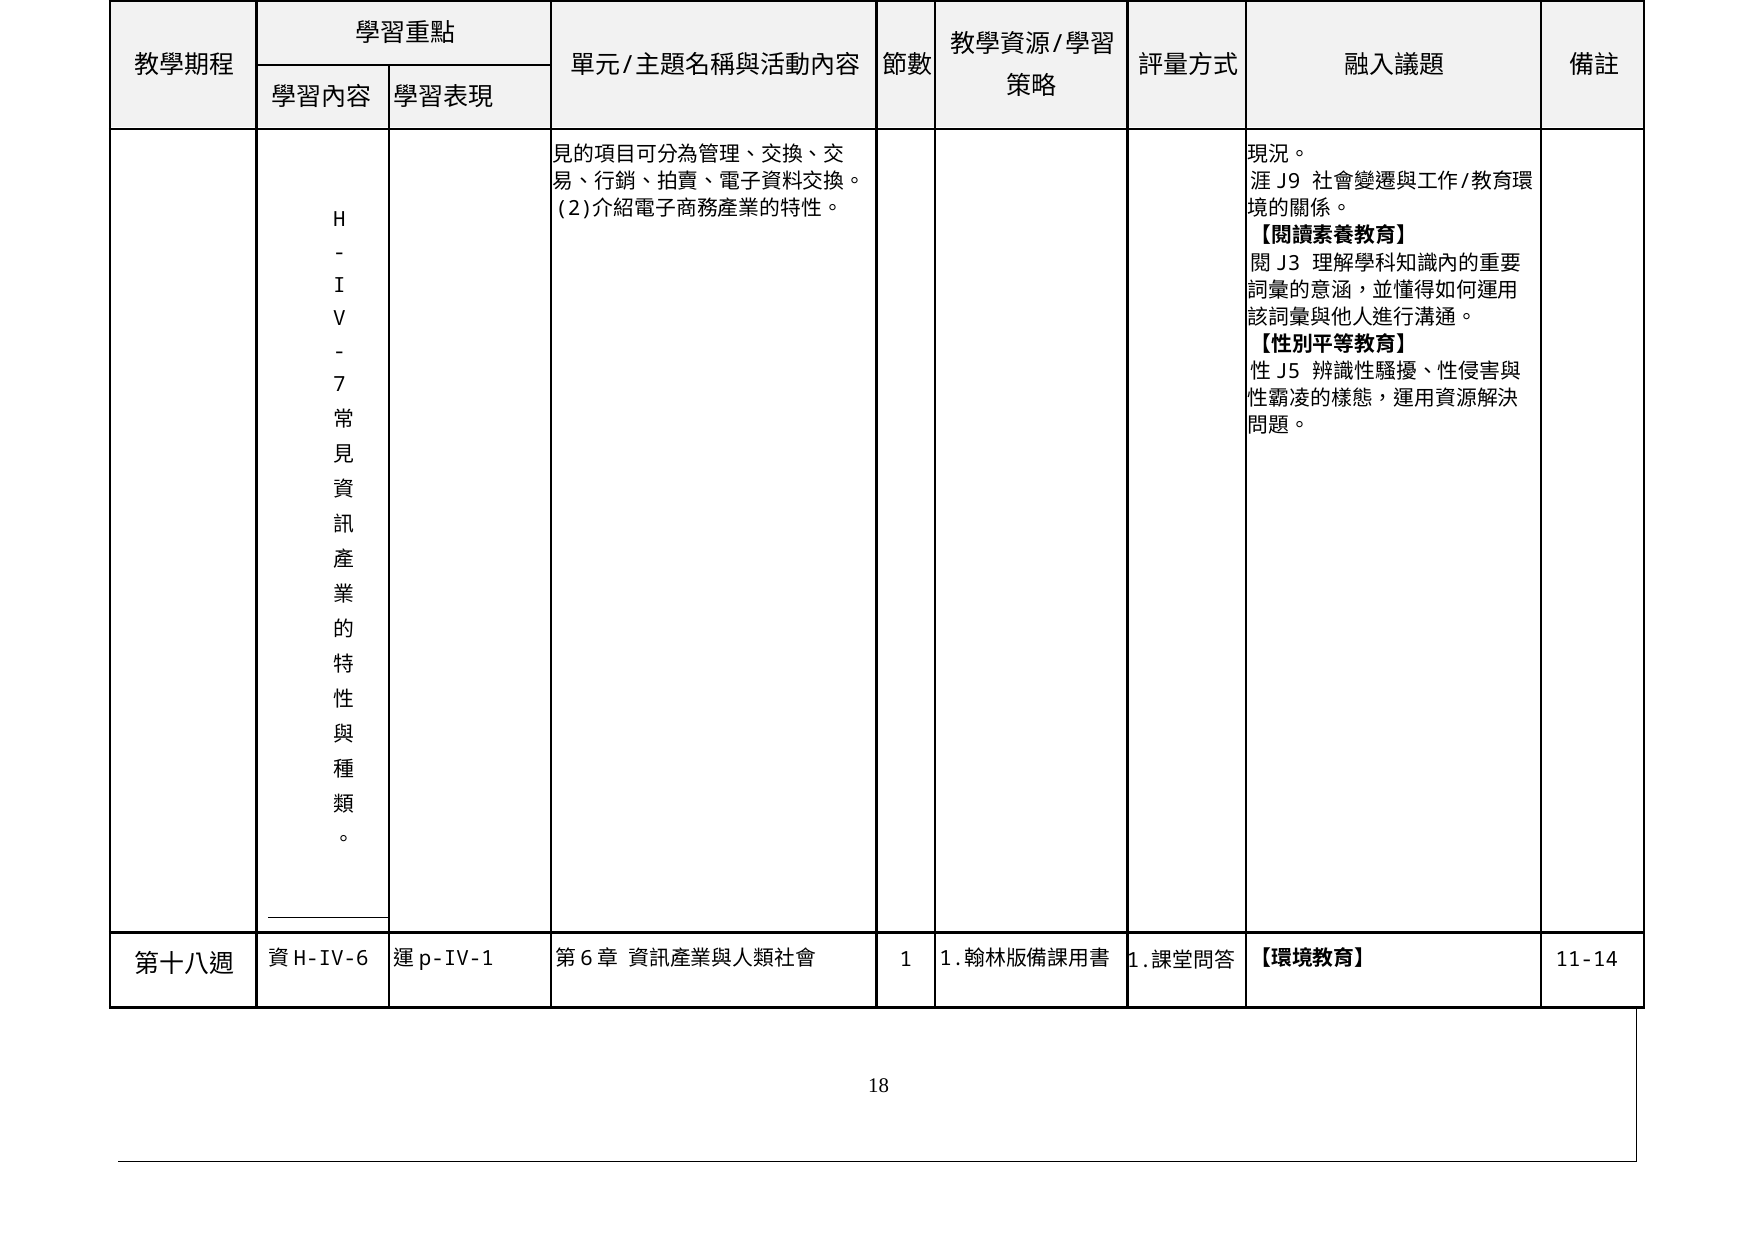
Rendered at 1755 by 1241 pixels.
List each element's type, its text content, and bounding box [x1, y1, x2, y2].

table_cell [878, 130, 934, 931]
table_cell 見的項目可分為管理、交換、交易、行銷、拍賣、電子資料交換。 (2)介紹電子商務產業的特性。 [552, 130, 875, 931]
table_cell 11-14 [1542, 934, 1643, 1006]
table_header 評量方式 [1129, 2, 1245, 127]
table_header 教學期程 [111, 2, 255, 127]
table_cell [936, 130, 1126, 931]
table_header 單元/主題名稱與活動內容 [552, 2, 875, 127]
table_cell 第6章 資訊產業與人類社會 [552, 934, 875, 1006]
table_cell 資H-IV-6 [258, 934, 388, 1006]
table_cell 現況。 涯J9 社會變遷與工作/教育環境的關係。 【閱讀素養教育】 閱J3 理解學科知識內的重要詞彙的意涵，並懂得如何運用該詞彙與他人進行溝通。 【性別平等教育】 性J5 辨識性騷擾、性侵害與性霸凌的樣態，運用資源解決問題。 [1247, 130, 1540, 931]
table_cell [1129, 130, 1245, 931]
table_cell 【環境教育】 [1247, 934, 1540, 1006]
table_cell 第十八週 [111, 934, 255, 1006]
table_cell 學習表現 [390, 66, 550, 127]
table_cell 運p-IV-1 [390, 934, 550, 1006]
table_header 教學資源/學習策略 [936, 2, 1126, 127]
table_cell 1 [878, 934, 934, 1006]
table_header 備註 [1542, 2, 1643, 127]
table_cell [111, 130, 255, 931]
table_header 學習重點 [258, 2, 550, 64]
table_cell [1542, 130, 1643, 931]
table_cell 1.翰林版備課用書 [936, 934, 1126, 1006]
table_header 節數 [878, 2, 934, 127]
table_header 融入議題 [1247, 2, 1540, 127]
table_cell H-IV-7常見資訊產業的特性與種類。 [258, 130, 388, 931]
table_cell 1.課堂問答 [1129, 934, 1245, 1006]
table_cell [390, 130, 550, 931]
table_cell 學習內容 [258, 66, 388, 127]
